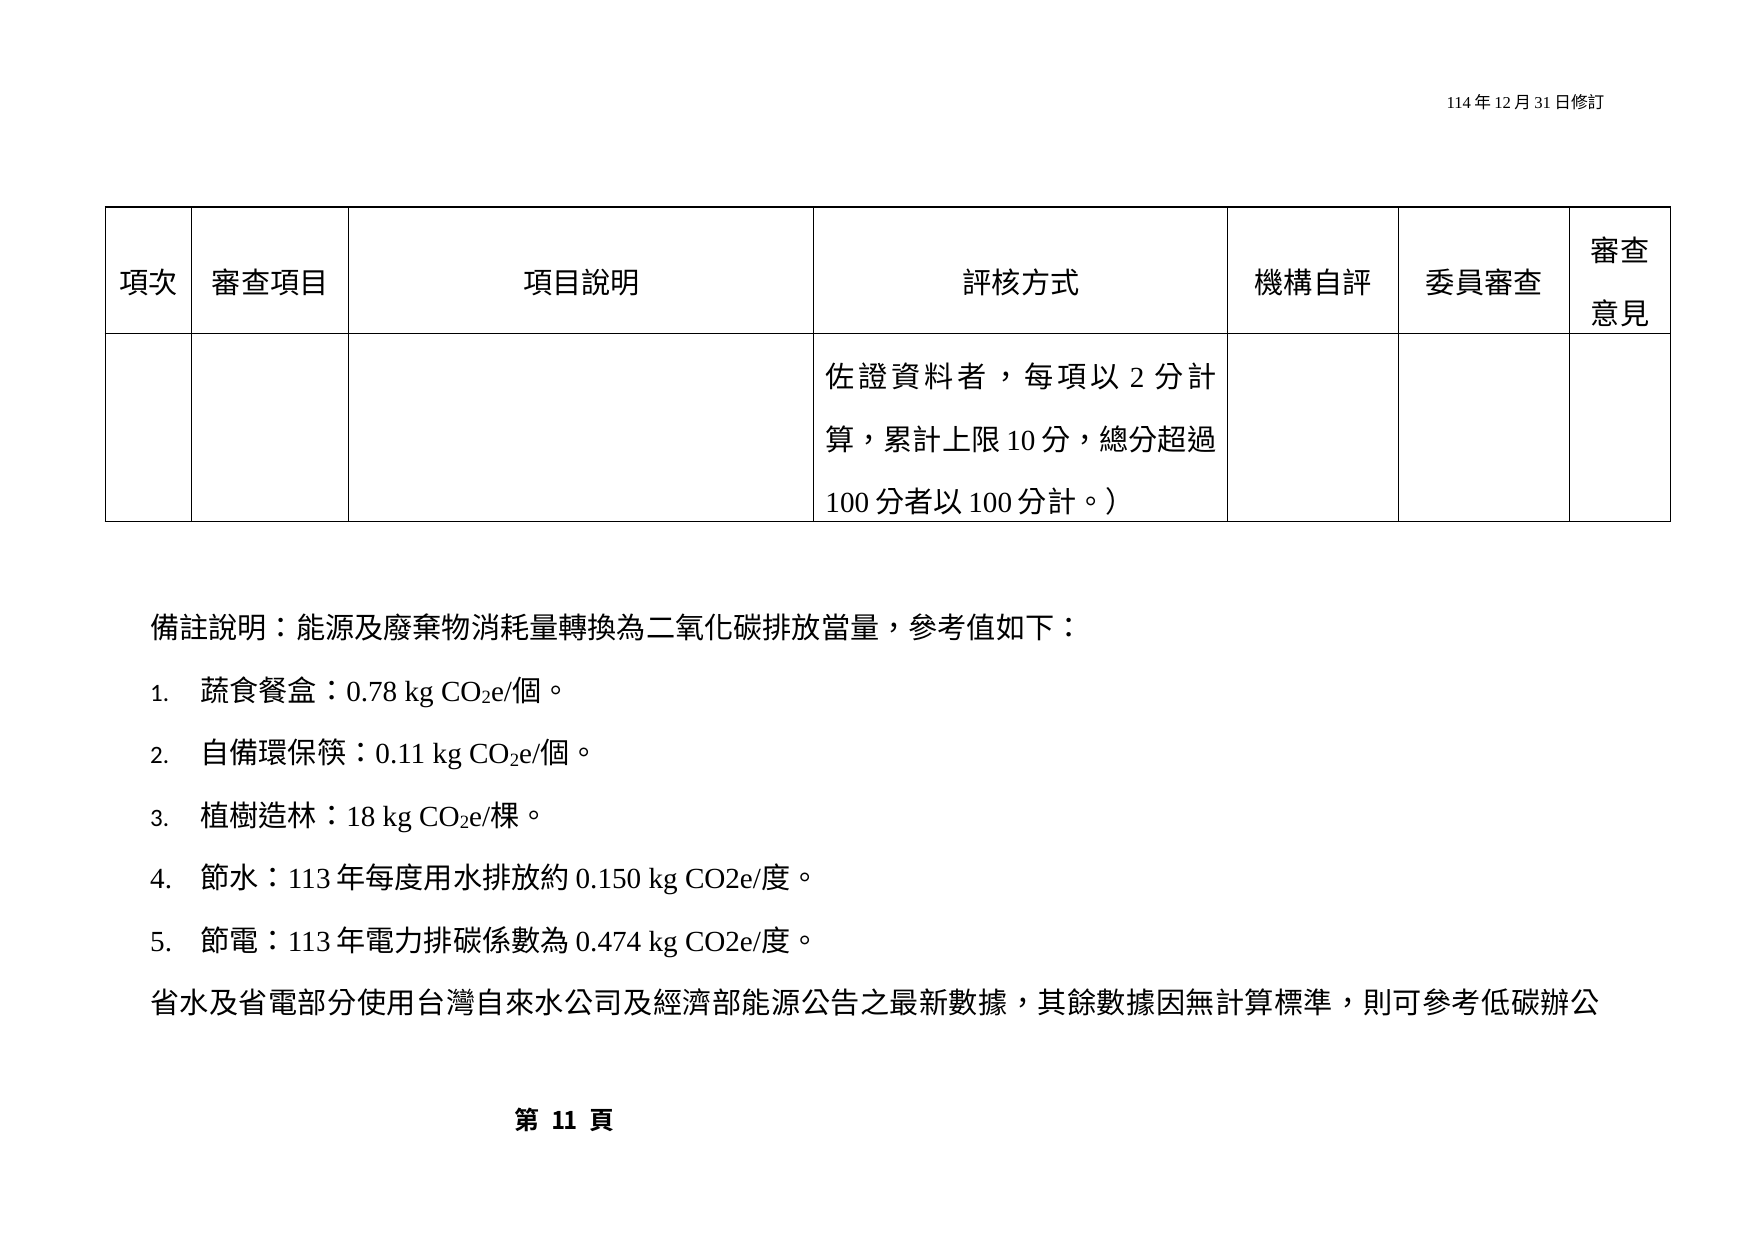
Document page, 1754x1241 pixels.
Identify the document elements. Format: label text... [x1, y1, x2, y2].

text 省水及省電部分使用台灣自來水公司及經濟部能源公告之最新數據，其餘數據因無計算標準，則可參考低碳辦公 [150, 959, 1604, 1022]
table_header 項次 [106, 208, 191, 332]
table_cell [106, 334, 191, 521]
table_header 審查項目 [192, 208, 348, 332]
text 備註說明：能源及廢棄物消耗量轉換為二氧化碳排放當量，參考值如下： [150, 584, 1604, 647]
table_cell [1228, 334, 1398, 521]
list 節電：113年電力排碳係數為0.474 kg CO2e/度。 [150, 897, 1604, 959]
table_header 委員審查 [1399, 208, 1569, 332]
list 蔬食餐盒：0.78 kg CO2e/個。 [150, 647, 1604, 709]
table_cell [1399, 334, 1569, 521]
table_header 項目說明 [349, 208, 813, 332]
list 植樹造林：18 kg CO2e/棵。 [150, 772, 1604, 834]
table_cell 檢視機構是否節能減碳措施，如： 檢視合法設置並運作太陽能光電或熱水系統相關文件或照片。 檢視自主執行碳盤查並提出報告或清冊(如使用碳盤查計算器(碳排金好算)) 。 檢視編製年度ESG或永續報告書。 檢視創新低碳作法經委員會認定具示範性者（如：使用環保標章產品、低碳運輸或建築設計、尿布回收及循環再利用措施等）相關文件或照片。 檢視採購再生能源電力或憑證。 檢視公文電子化、無紙化、業務資訊化相關文件或照片。 檢視獲外界表揚節能減碳措施相關文件或照片。 檢視參加國內外研討會分享節能措施或成果相關文件或照片。 檢視其他相關文件或照片。 （每提出1項符合加分項目之佐證資料者，每項以2分計算，累計上限10分，總分超過100分者以100分計。） [814, 334, 1227, 521]
table_header 審查意見 [1570, 208, 1670, 332]
list 節水：113年每度用水排放約0.150 kg CO2e/度。 [150, 834, 1604, 897]
table_cell [1570, 334, 1670, 521]
table_cell [349, 334, 813, 521]
table_cell [192, 334, 348, 521]
table_header 評核方式 [814, 208, 1227, 332]
table_header 機構自評 [1228, 208, 1398, 332]
list 自備環保筷：0.11 kg CO2e/個。 [150, 709, 1604, 772]
